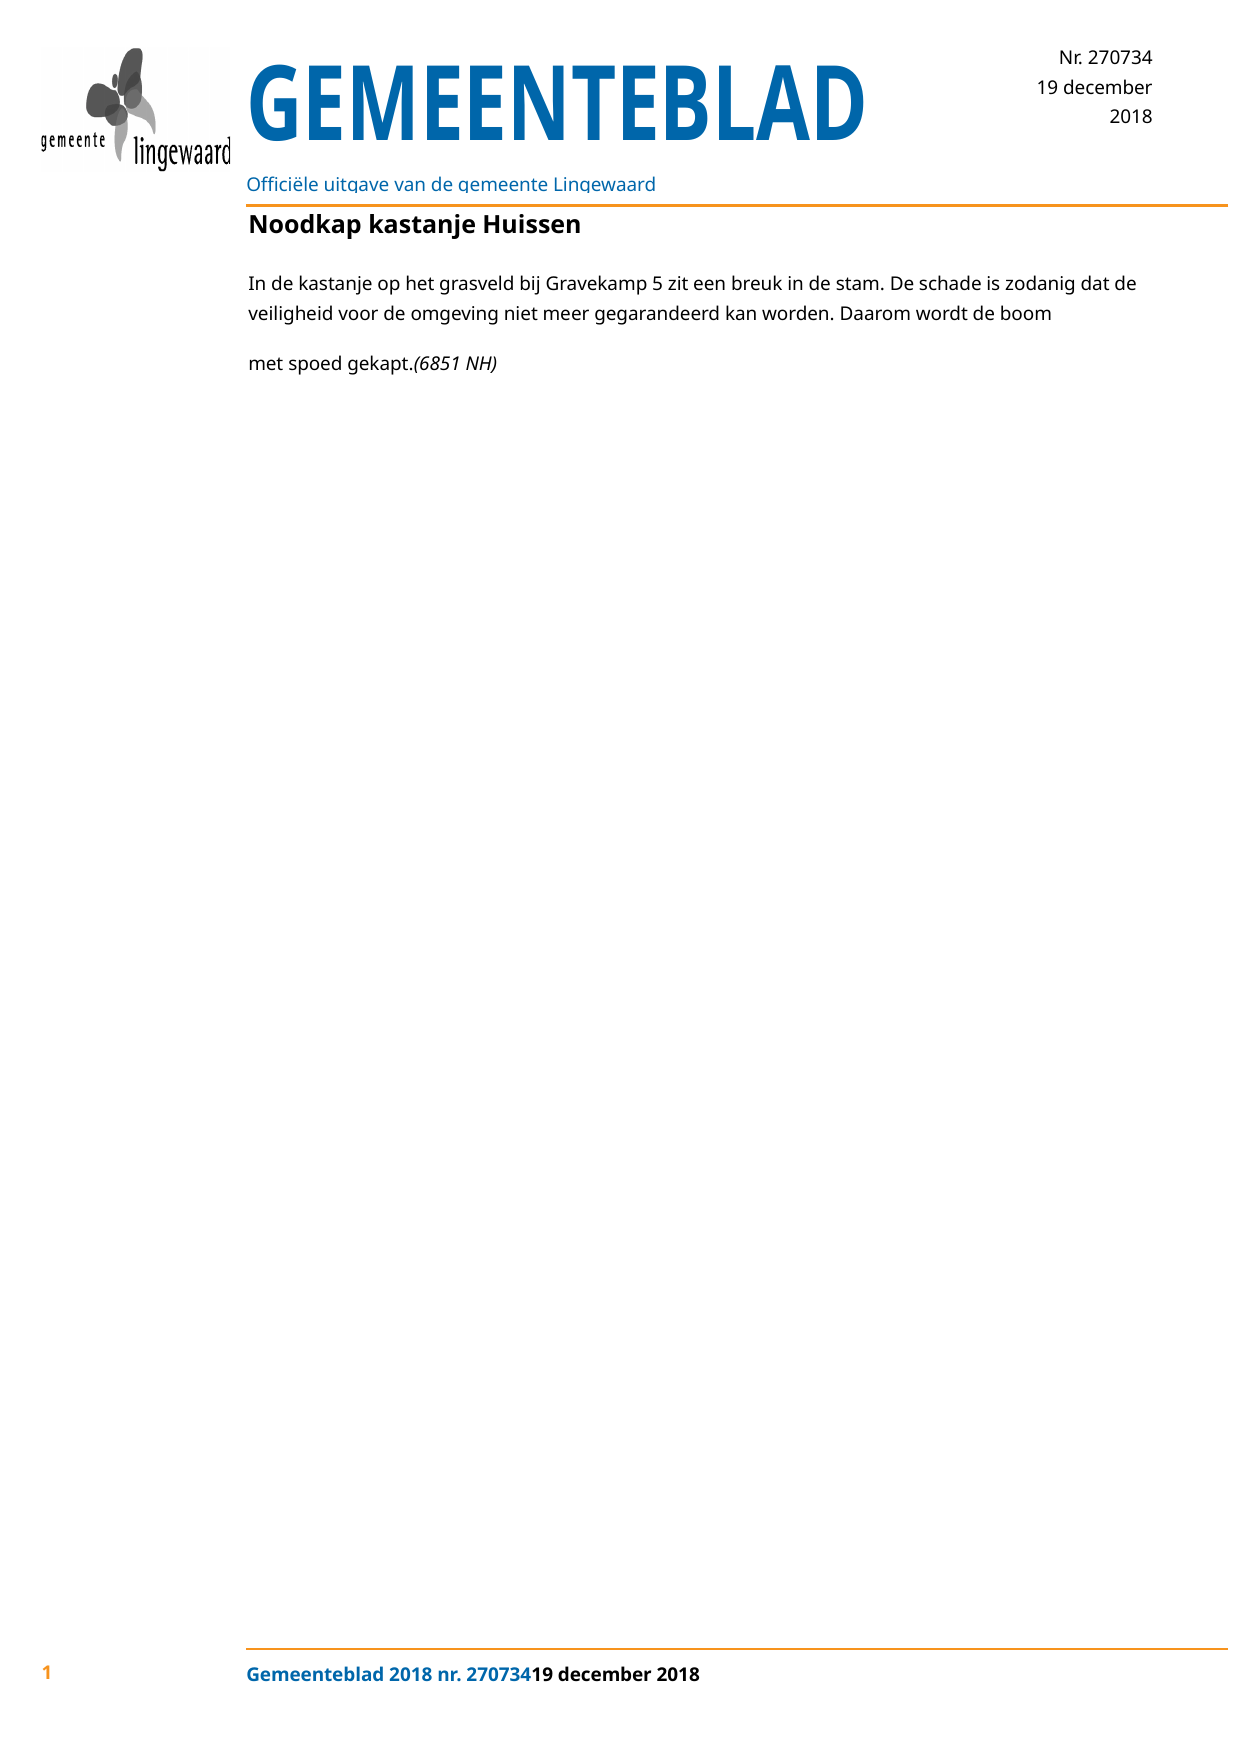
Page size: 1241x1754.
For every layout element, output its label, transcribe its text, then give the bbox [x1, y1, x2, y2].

text met spoed gekapt.(6851 NH) [248, 350, 1152, 376]
picture [41, 47, 231, 172]
text Noodkap kastanje Huissen [248, 207, 1152, 241]
text In de kastanje op het grasveld bij Gravekamp 5 zit een breuk in de stam. De schade is zodanig dat de veiligheid voor de omgeving niet meer gegarandeerd kan worden. Daarom wordt de boom [248, 270, 1152, 326]
